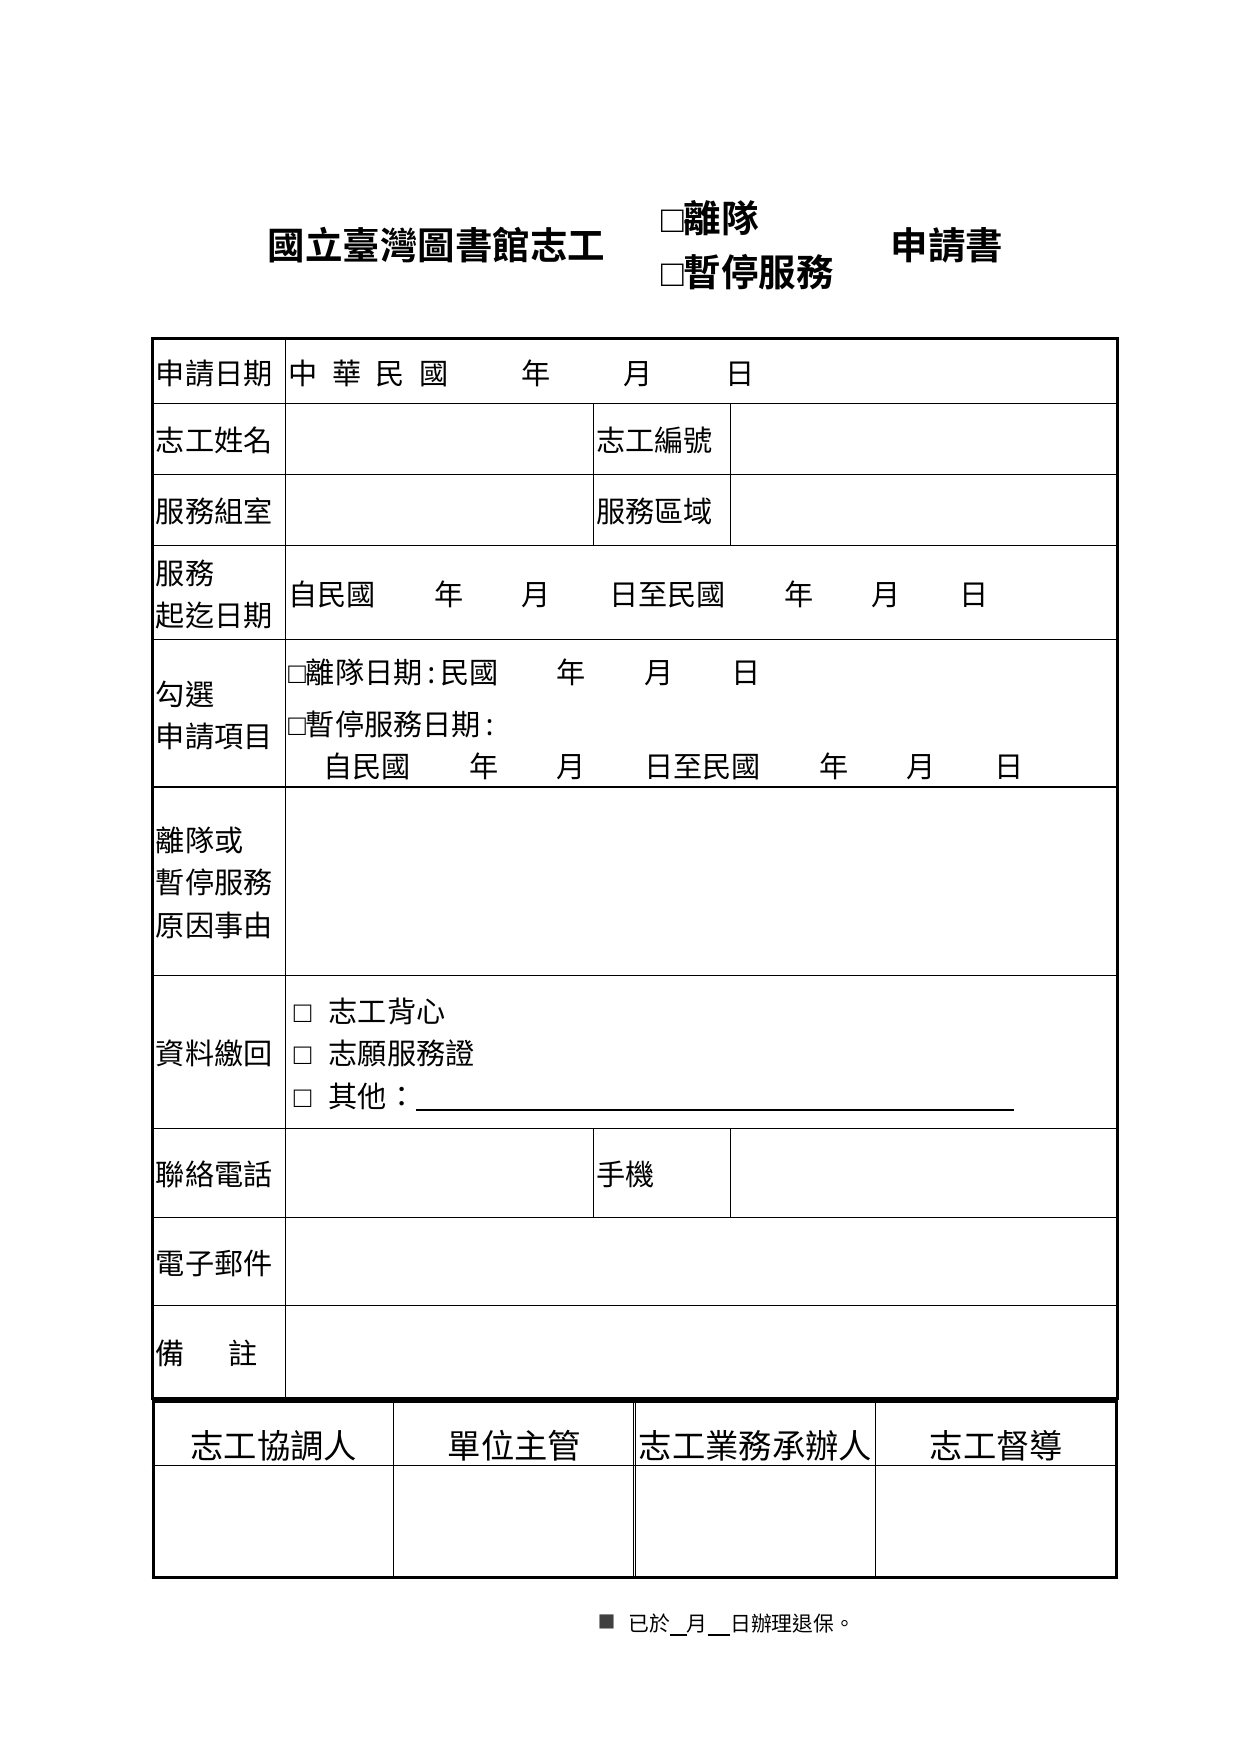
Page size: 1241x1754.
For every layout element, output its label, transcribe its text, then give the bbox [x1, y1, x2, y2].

table_cell [731, 1129, 1116, 1217]
table_cell 資料繳回 [154, 976, 285, 1128]
table_header □離隊 [656, 189, 892, 243]
table_cell □暫停服務 [656, 243, 892, 298]
table_cell □ 志工背心 □ 志願服務證 □ 其他： [286, 976, 1116, 1128]
table_cell 備 註 [154, 1306, 285, 1397]
table_cell [731, 404, 1116, 474]
table_cell [394, 1466, 633, 1576]
table_header 單位主管 [394, 1403, 633, 1465]
table_cell 服務組室 [154, 475, 285, 545]
table_header 申請日期 [154, 340, 285, 403]
table_cell [286, 404, 593, 474]
table_header 國立臺灣圖書館志工 [216, 189, 656, 298]
table_cell [286, 1218, 1116, 1305]
table_cell 服務區域 [594, 475, 730, 545]
table_cell 離隊或 暫停服務原因事由 [154, 788, 285, 975]
table_cell 勾選 申請項目 [154, 640, 285, 786]
table_header 志工督導 [876, 1403, 1115, 1465]
table_cell ■ [153, 1579, 626, 1642]
table_header 中 華 民 國 年 月 日 [286, 340, 1116, 403]
table_cell [286, 475, 593, 545]
table_cell 聯絡電話 [154, 1129, 285, 1217]
table_cell [731, 475, 1116, 545]
table_cell [286, 788, 1116, 975]
table_cell [636, 1466, 875, 1576]
table_cell [876, 1466, 1115, 1576]
table_cell 自民國 年 月 日至民國 年 月 日 [286, 546, 1116, 639]
table_cell [286, 1129, 593, 1217]
table_cell [286, 1306, 1116, 1397]
table_cell 已於 月 日辦理退保。 [626, 1579, 1117, 1642]
table_header 志工協調人 [155, 1403, 393, 1465]
table_cell 服務 起迄日期 [154, 546, 285, 639]
table_cell [155, 1466, 393, 1576]
table_header 申請書 [892, 189, 1053, 298]
table_header 志工業務承辦人 [636, 1403, 875, 1465]
table_cell 志工編號 [594, 404, 730, 474]
table_cell □離隊日期:民國 年 月 日 □暫停服務日期: 自民國 年 月 日至民國 年 月 日 [286, 640, 1116, 786]
table_cell 手機 [594, 1129, 730, 1217]
table_cell 電子郵件 [154, 1218, 285, 1305]
table_cell 志工姓名 [154, 404, 285, 474]
